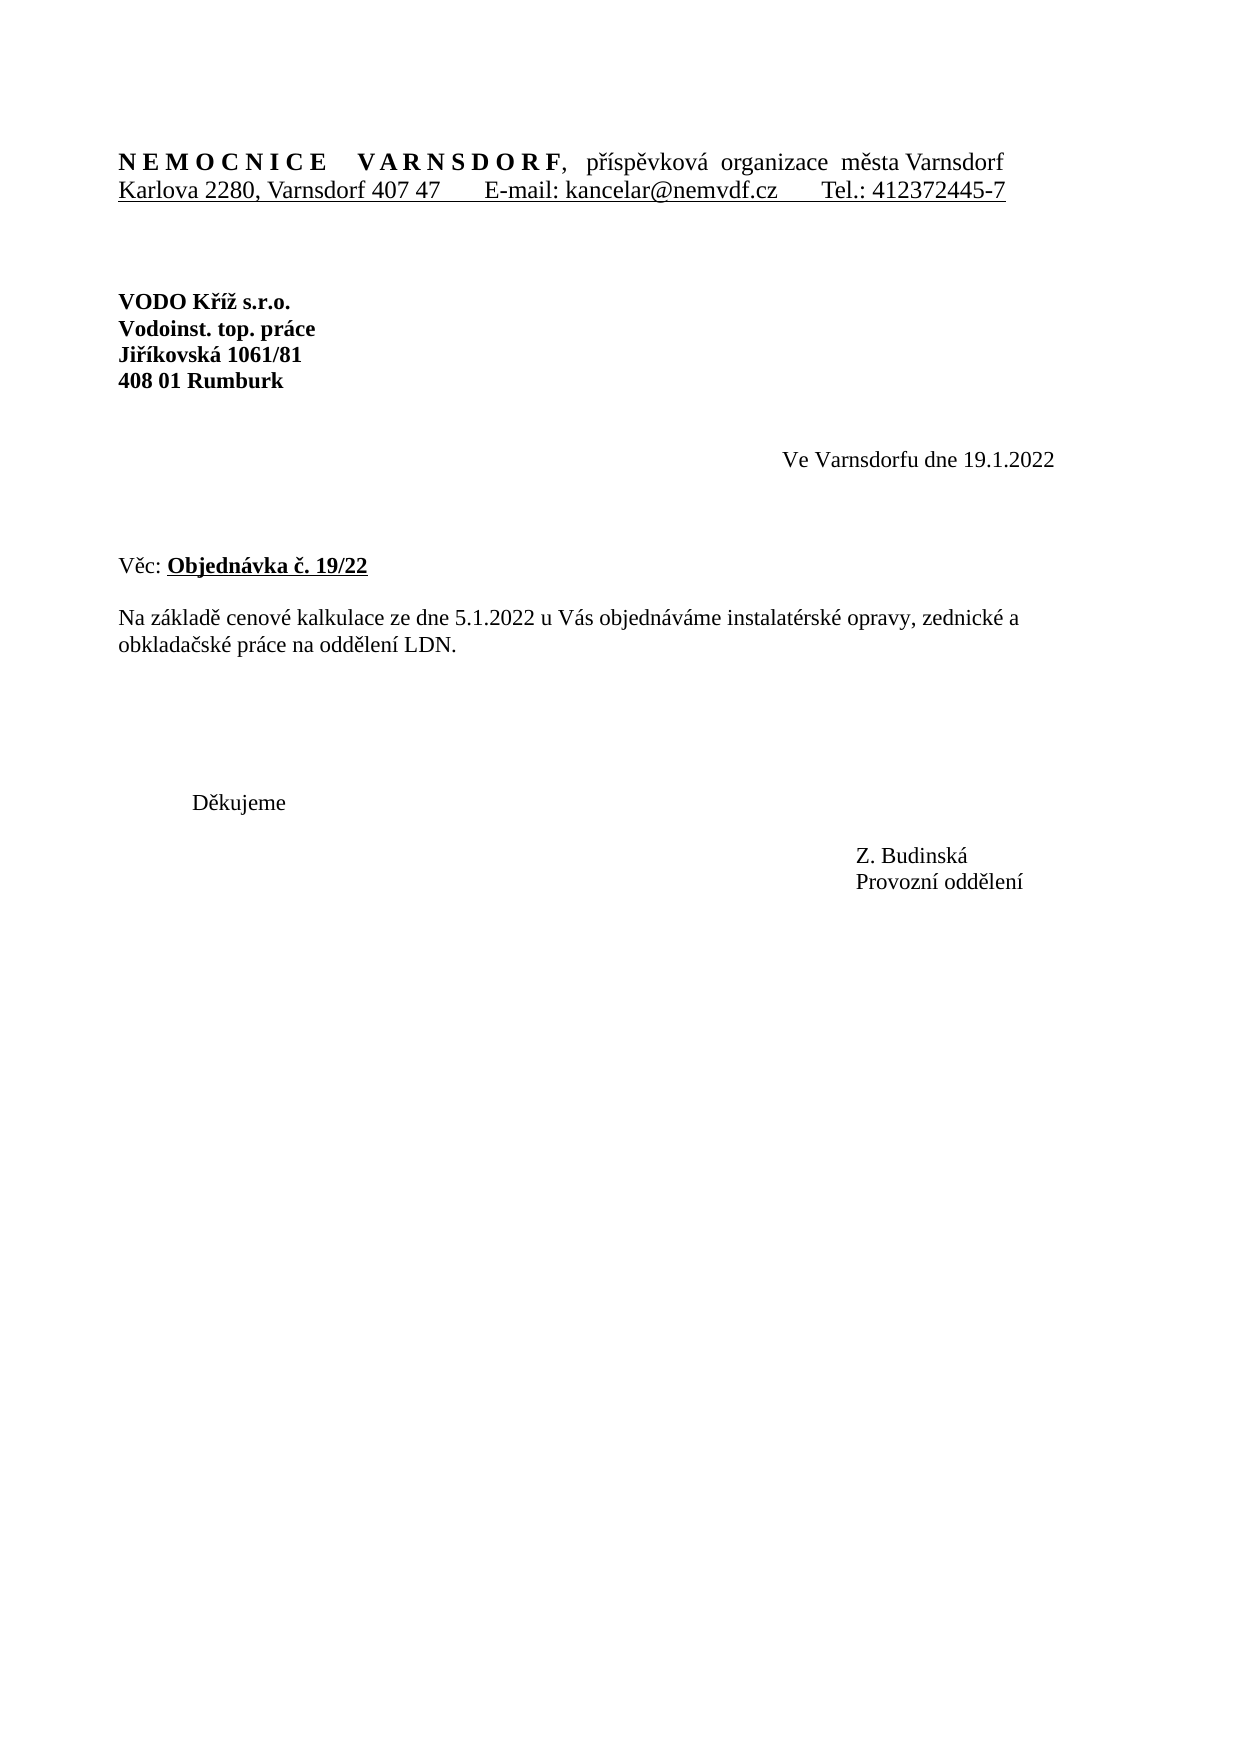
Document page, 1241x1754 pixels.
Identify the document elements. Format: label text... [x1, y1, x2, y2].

text Jiříkovská 1061/81 [118, 341, 1122, 367]
text Věc: Objednávka č. 19/22 [118, 552, 1122, 578]
text VODO Kříž s.r.o. [118, 288, 1122, 314]
text Vodoinst. top. práce [118, 314, 1122, 341]
text Karlova 2280, Varnsdorf 407 47 E-mail: kancelar@nemvdf.cz Tel.: 412372445-7 [118, 176, 1122, 204]
text 408 01 Rumburk [118, 367, 1122, 394]
text Ve Varnsdorfu dne 19.1.2022 [118, 446, 1122, 473]
text Provozní oddělení [118, 868, 1122, 894]
text N E M O C N I C E V A R N S D O R F, příspěvková organizace města Varnsdorf [118, 147, 1122, 176]
text Z. Budinská [118, 842, 1122, 868]
text Na základě cenové kalkulace ze dne 5.1.2022 u Vás objednáváme instalatérské opravy, zednické a obkladačské práce na oddělení LDN. [118, 604, 1122, 657]
text Děkujeme [118, 789, 1122, 815]
